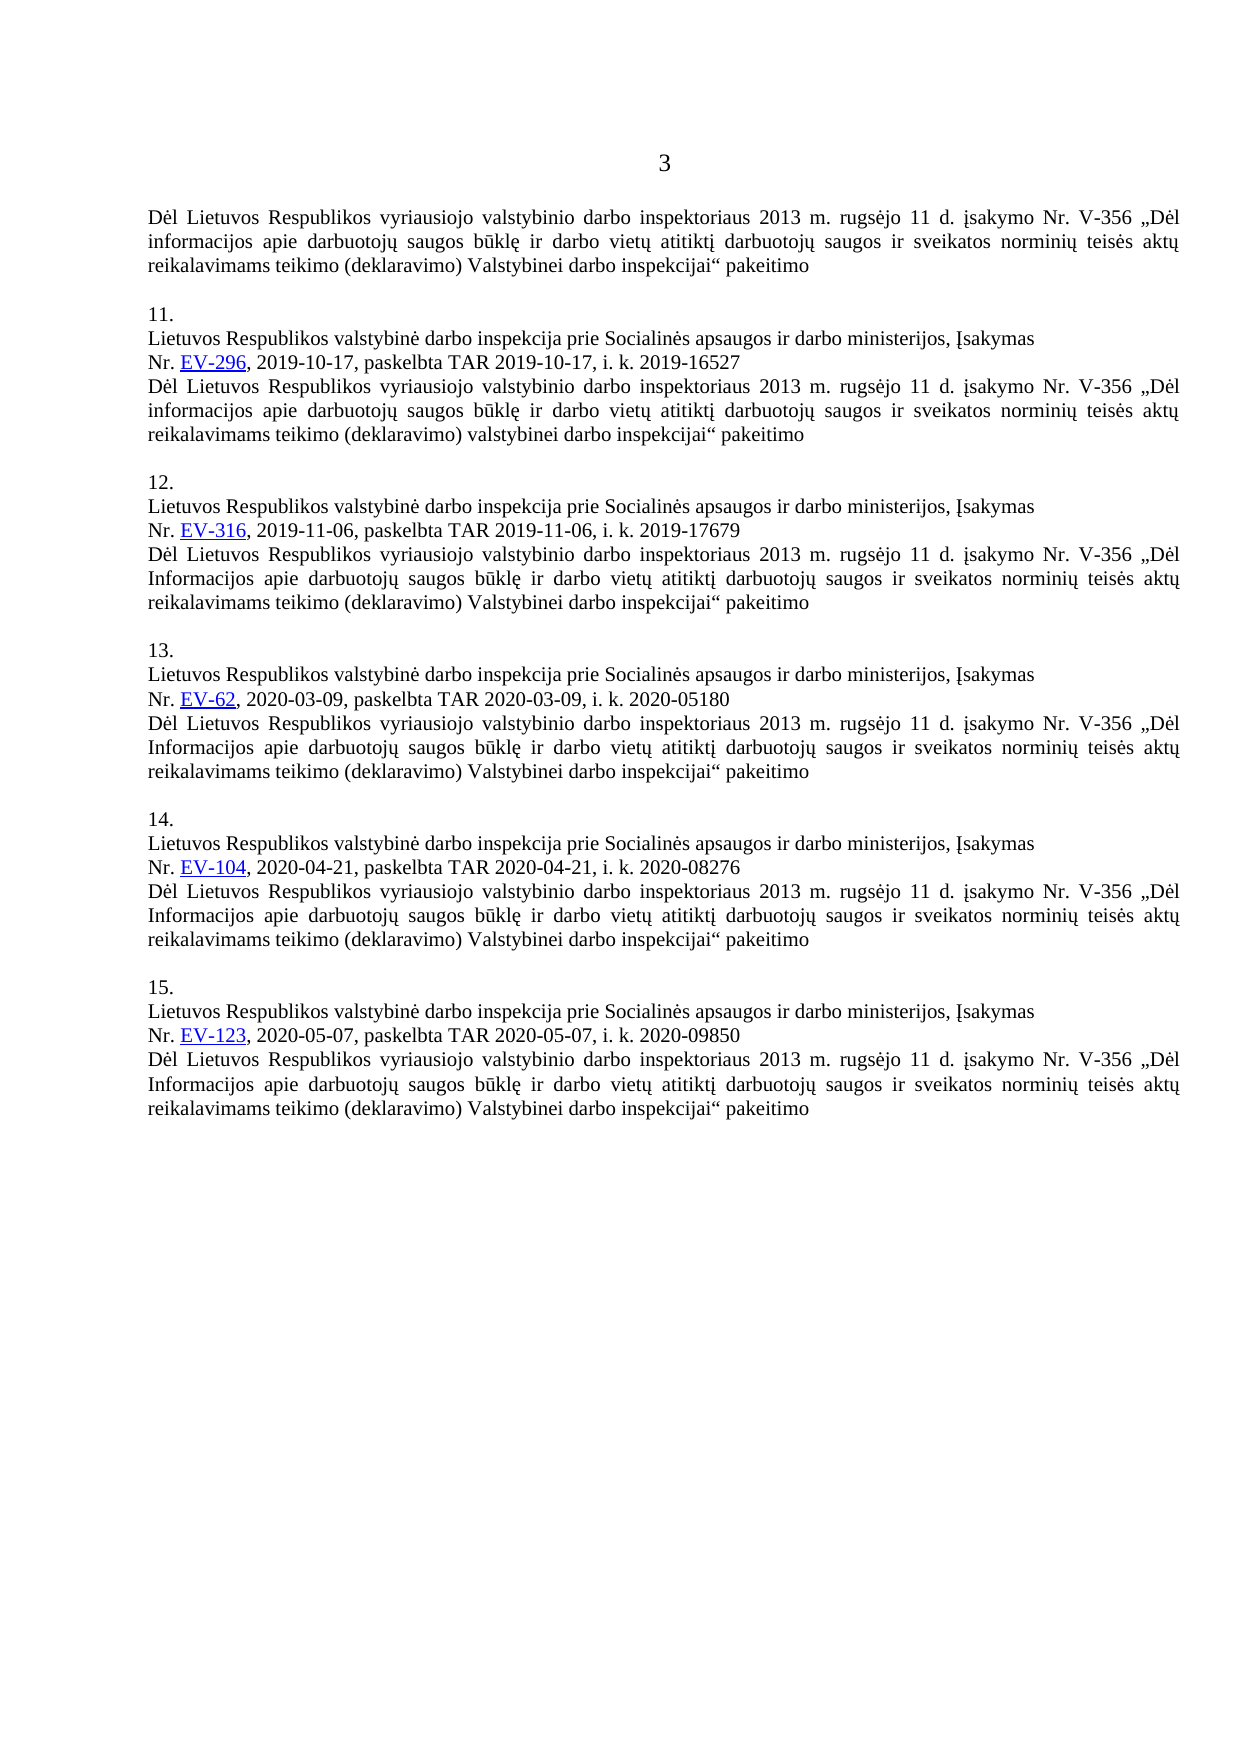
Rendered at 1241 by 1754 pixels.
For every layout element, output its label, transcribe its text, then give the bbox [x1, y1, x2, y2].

text 15. [148, 975, 1181, 999]
text Nr. EV-123, 2020-05-07, paskelbta TAR 2020-05-07, i. k. 2020-09850 [148, 1023, 1181, 1047]
text Dėl Lietuvos Respublikos vyriausiojo valstybinio darbo inspektoriaus 2013 m. rugsėjo 11 d. įsakymo Nr. V-356 „Dėl informacijos apie darbuotojų saugos būklę ir darbo vietų atitiktį darbuotojų saugos ir sveikatos norminių teisės aktų reikalavimams teikimo (deklaravimo) Valstybinei darbo inspekcijai“ pakeitimo [148, 205, 1181, 277]
text Dėl Lietuvos Respublikos vyriausiojo valstybinio darbo inspektoriaus 2013 m. rugsėjo 11 d. įsakymo Nr. V-356 „Dėl Informacijos apie darbuotojų saugos būklę ir darbo vietų atitiktį darbuotojų saugos ir sveikatos norminių teisės aktų reikalavimams teikimo (deklaravimo) Valstybinei darbo inspekcijai“ pakeitimo [148, 711, 1181, 783]
text Dėl Lietuvos Respublikos vyriausiojo valstybinio darbo inspektoriaus 2013 m. rugsėjo 11 d. įsakymo Nr. V-356 „Dėl Informacijos apie darbuotojų saugos būklę ir darbo vietų atitiktį darbuotojų saugos ir sveikatos norminių teisės aktų reikalavimams teikimo (deklaravimo) Valstybinei darbo inspekcijai“ pakeitimo [148, 879, 1181, 951]
text Nr. EV-316, 2019-11-06, paskelbta TAR 2019-11-06, i. k. 2019-17679 [148, 518, 1181, 542]
text Lietuvos Respublikos valstybinė darbo inspekcija prie Socialinės apsaugos ir darbo ministerijos, Įsakymas [148, 494, 1181, 518]
text 13. [148, 638, 1181, 662]
text Dėl Lietuvos Respublikos vyriausiojo valstybinio darbo inspektoriaus 2013 m. rugsėjo 11 d. įsakymo Nr. V-356 „Dėl informacijos apie darbuotojų saugos būklę ir darbo vietų atitiktį darbuotojų saugos ir sveikatos norminių teisės aktų reikalavimams teikimo (deklaravimo) valstybinei darbo inspekcijai“ pakeitimo [148, 374, 1181, 446]
text Dėl Lietuvos Respublikos vyriausiojo valstybinio darbo inspektoriaus 2013 m. rugsėjo 11 d. įsakymo Nr. V-356 „Dėl Informacijos apie darbuotojų saugos būklę ir darbo vietų atitiktį darbuotojų saugos ir sveikatos norminių teisės aktų reikalavimams teikimo (deklaravimo) Valstybinei darbo inspekcijai“ pakeitimo [148, 542, 1181, 614]
text Lietuvos Respublikos valstybinė darbo inspekcija prie Socialinės apsaugos ir darbo ministerijos, Įsakymas [148, 999, 1181, 1023]
text Nr. EV-104, 2020-04-21, paskelbta TAR 2020-04-21, i. k. 2020-08276 [148, 855, 1181, 879]
text 11. [148, 301, 1181, 326]
text 14. [148, 807, 1181, 831]
text Lietuvos Respublikos valstybinė darbo inspekcija prie Socialinės apsaugos ir darbo ministerijos, Įsakymas [148, 326, 1181, 349]
text Nr. EV-296, 2019-10-17, paskelbta TAR 2019-10-17, i. k. 2019-16527 [148, 349, 1181, 374]
text Lietuvos Respublikos valstybinė darbo inspekcija prie Socialinės apsaugos ir darbo ministerijos, Įsakymas [148, 662, 1181, 686]
text 12. [148, 470, 1181, 494]
text Dėl Lietuvos Respublikos vyriausiojo valstybinio darbo inspektoriaus 2013 m. rugsėjo 11 d. įsakymo Nr. V-356 „Dėl Informacijos apie darbuotojų saugos būklę ir darbo vietų atitiktį darbuotojų saugos ir sveikatos norminių teisės aktų reikalavimams teikimo (deklaravimo) Valstybinei darbo inspekcijai“ pakeitimo [148, 1047, 1181, 1119]
text Lietuvos Respublikos valstybinė darbo inspekcija prie Socialinės apsaugos ir darbo ministerijos, Įsakymas [148, 831, 1181, 855]
text Nr. EV-62, 2020-03-09, paskelbta TAR 2020-03-09, i. k. 2020-05180 [148, 686, 1181, 711]
